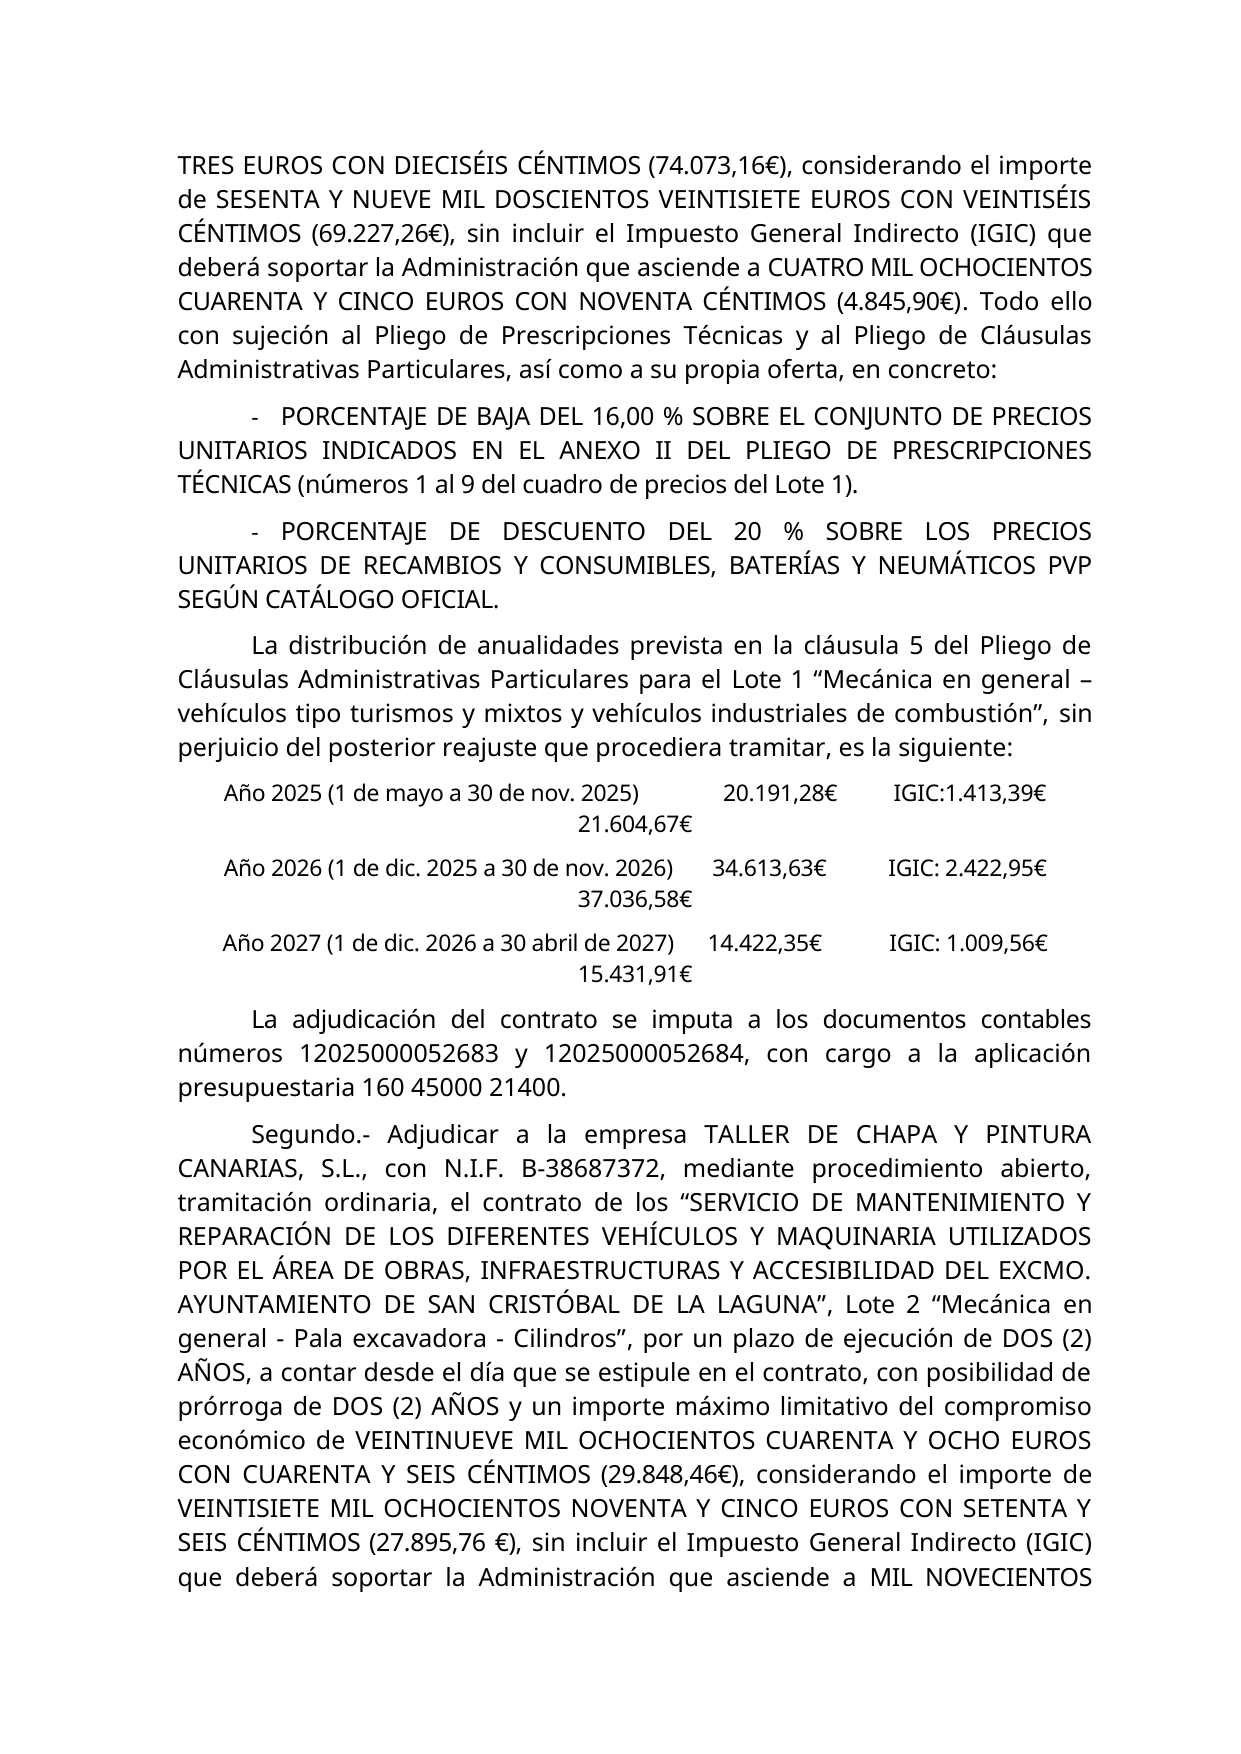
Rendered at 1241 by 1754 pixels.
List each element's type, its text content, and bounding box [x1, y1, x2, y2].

text TRES EUROS CON DIECISÉIS CÉNTIMOS (74.073,16€), considerando el importe de SESENTA Y NUEVE MIL DOSCIENTOS VEINTISIETE EUROS CON VEINTISÉIS CÉNTIMOS (69.227,26€), sin incluir el Impuesto General Indirecto (IGIC) que deberá soportar la Administración que asciende a CUATRO MIL OCHOCIENTOS CUARENTA Y CINCO EUROS CON NOVENTA CÉNTIMOS (4.845,90€). Todo ello con sujeción al Pliego de Prescripciones Técnicas y al Pliego de Cláusulas Administrativas Particulares, así como a su propia oferta, en concreto: [177, 148, 1093, 386]
text Segundo.- Adjudicar a la empresa TALLER DE CHAPA Y PINTURA CANARIAS, S.L., con N.I.F. B-38687372, mediante procedimiento abierto, tramitación ordinaria, el contrato de los “SERVICIO DE MANTENIMIENTO Y REPARACIÓN DE LOS DIFERENTES VEHÍCULOS Y MAQUINARIA UTILIZADOS POR EL ÁREA DE OBRAS, INFRAESTRUCTURAS Y ACCESIBILIDAD DEL EXCMO. AYUNTAMIENTO DE SAN CRISTÓBAL DE LA LAGUNA”, Lote 2 “Mecánica en general - Pala excavadora - Cilindros”, por un plazo de ejecución de DOS (2) AÑOS, a contar desde el día que se estipule en el contrato, con posibilidad de prórroga de DOS (2) AÑOS y un importe máximo limitativo del compromiso económico de VEINTINUEVE MIL OCHOCIENTOS CUARENTA Y OCHO EUROS CON CUARENTA Y SEIS CÉNTIMOS (29.848,46€), considerando el importe de VEINTISIETE MIL OCHOCIENTOS NOVENTA Y CINCO EUROS CON SETENTA Y SEIS CÉNTIMOS (27.895,76 €), sin incluir el Impuesto General Indirecto (IGIC) que deberá soportar la Administración que asciende a MIL NOVECIENTOS [177, 1116, 1093, 1593]
text La distribución de anualidades prevista en la cláusula 5 del Pliego de Cláusulas Administrativas Particulares para el Lote 1 “Mecánica en general – vehículos tipo turismos y mixtos y vehículos industriales de combustión”, sin perjuicio del posterior reajuste que procediera tramitar, es la siguiente: [177, 628, 1093, 764]
list PORCENTAJE DE DESCUENTO DEL 20 % SOBRE LOS PRECIOS UNITARIOS DE RECAMBIOS Y CONSUMIBLES, BATERÍAS Y NEUMÁTICOS PVP SEGÚN CATÁLOGO OFICIAL. [177, 513, 1093, 615]
text La adjudicación del contrato se imputa a los documentos contables números 12025000052683 y 12025000052684, con cargo a la aplicación presupuestaria 160 45000 21400. [177, 1002, 1093, 1104]
list PORCENTAJE DE BAJA DEL 16,00 % SOBRE EL CONJUNTO DE PRECIOS UNITARIOS INDICADOS EN EL ANEXO II DEL PLIEGO DE PRESCRIPCIONES TÉCNICAS (números 1 al 9 del cuadro de precios del Lote 1). [177, 398, 1093, 501]
text Año 2027 (1 de dic. 2026 a 30 abril de 2027) 14.422,35€ IGIC: 1.009,56€ 15.431,91€ [177, 927, 1093, 989]
text Año 2025 (1 de mayo a 30 de nov. 2025) 20.191,28€ IGIC:1.413,39€ 21.604,67€ [177, 777, 1093, 839]
text Año 2026 (1 de dic. 2025 a 30 de nov. 2026) 34.613,63€ IGIC: 2.422,95€ 37.036,58€ [177, 852, 1093, 914]
